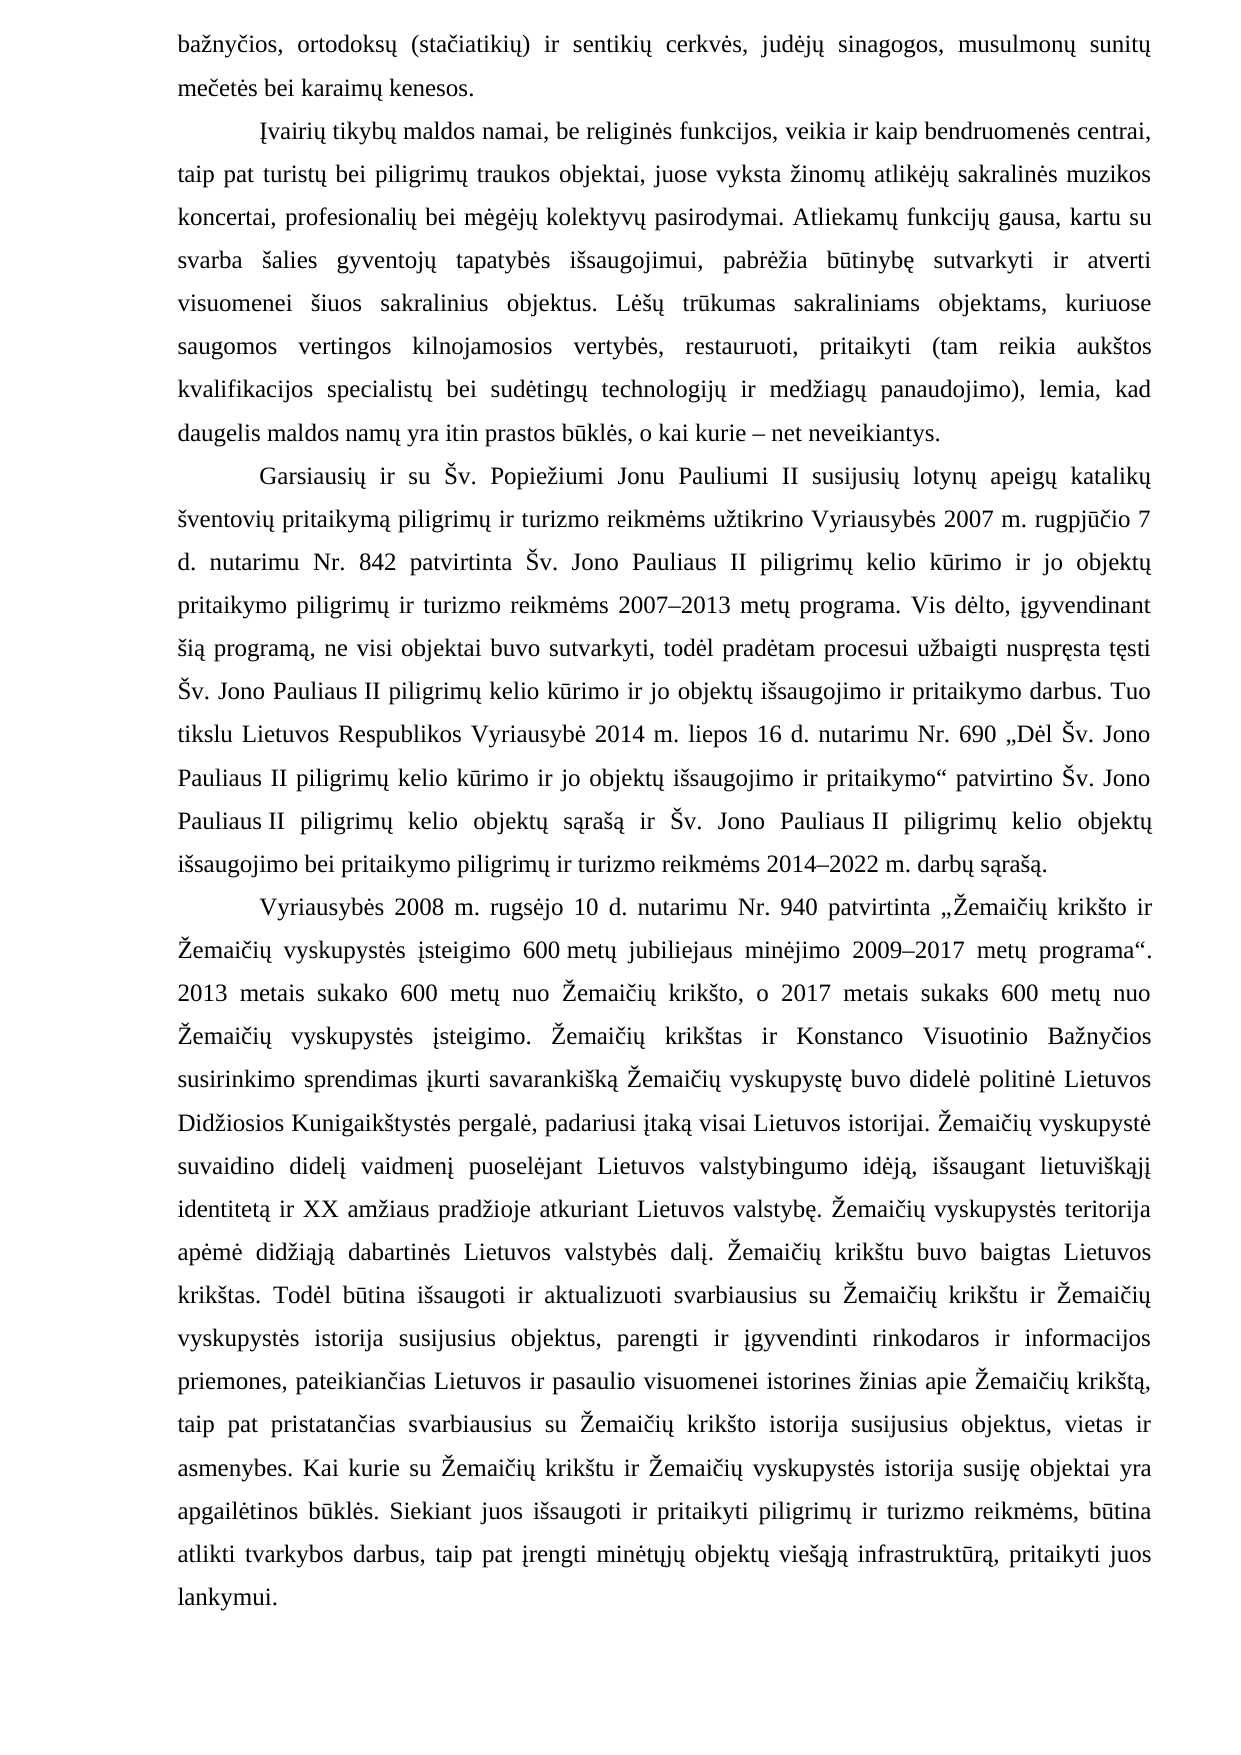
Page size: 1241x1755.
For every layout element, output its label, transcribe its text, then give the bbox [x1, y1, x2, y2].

text bažnyčios, ortodoksų (stačiatikių) ir sentikių cerkvės, judėjų sinagogos, musulmonų sunitų mečetės bei karaimų kenesos. [177, 29, 1152, 101]
text Vyriausybės 2008 m. rugsėjo 10 d. nutarimu Nr. 940 patvirtinta „Žemaičių krikšto ir Žemaičių vyskupystės įsteigimo 600 metų jubiliejaus minėjimo 2009–2017 metų programa“. 2013 metais sukako 600 metų nuo Žemaičių krikšto, o 2017 metais sukaks 600 metų nuo Žemaičių vyskupystės įsteigimo. Žemaičių krikštas ir Konstanco Visuotinio Bažnyčios susirinkimo sprendimas įkurti savarankišką Žemaičių vyskupystę buvo didelė politinė Lietuvos Didžiosios Kunigaikštystės pergalė, padariusi įtaką visai Lietuvos istorijai. Žemaičių vyskupystė suvaidino didelį vaidmenį puoselėjant Lietuvos valstybingumo idėją, išsaugant lietuviškąjį identitetą ir XX amžiaus pradžioje atkuriant Lietuvos valstybę. Žemaičių vyskupystės teritorija apėmė didžiąją dabartinės Lietuvos valstybės dalį. Žemaičių krikštu buvo baigtas Lietuvos krikštas. Todėl būtina išsaugoti ir aktualizuoti svarbiausius su Žemaičių krikštu ir Žemaičių vyskupystės istorija susijusius objektus, parengti ir įgyvendinti rinkodaros ir informacijos priemones, pateikiančias Lietuvos ir pasaulio visuomenei istorines žinias apie Žemaičių krikštą, taip pat pristatančias svarbiausius su Žemaičių krikšto istorija susijusius objektus, vietas ir asmenybes. Kai kurie su Žemaičių krikštu ir Žemaičių vyskupystės istorija susiję objektai yra apgailėtinos būklės. Siekiant juos išsaugoti ir pritaikyti piligrimų ir turizmo reikmėms, būtina atlikti tvarkybos darbus, taip pat įrengti minėtųjų objektų viešąją infrastruktūrą, pritaikyti juos lankymui. [177, 892, 1152, 1611]
text Garsiausių ir su Šv. Popiežiumi Jonu Pauliumi II susijusių lotynų apeigų katalikų šventovių pritaikymą piligrimų ir turizmo reikmėms užtikrino Vyriausybės 2007 m. rugpjūčio 7 d. nutarimu Nr. 842 patvirtinta Šv. Jono Pauliaus II piligrimų kelio kūrimo ir jo objektų pritaikymo piligrimų ir turizmo reikmėms 2007–2013 metų programa. Vis dėlto, įgyvendinant šią programą, ne visi objektai buvo sutvarkyti, todėl pradėtam procesui užbaigti nuspręsta tęsti Šv. Jono Pauliaus II piligrimų kelio kūrimo ir jo objektų išsaugojimo ir pritaikymo darbus. Tuo tikslu Lietuvos Respublikos Vyriausybė 2014 m. liepos 16 d. nutarimu Nr. 690 „Dėl Šv. Jono Pauliaus II piligrimų kelio kūrimo ir jo objektų išsaugojimo ir pritaikymo“ patvirtino Šv. Jono Pauliaus II piligrimų kelio objektų sąrašą ir Šv. Jono Pauliaus II piligrimų kelio objektų išsaugojimo bei pritaikymo piligrimų ir turizmo reikmėms 2014–2022 m. darbų sąrašą. [177, 461, 1152, 878]
text Įvairių tikybų maldos namai, be religinės funkcijos, veikia ir kaip bendruomenės centrai, taip pat turistų bei piligrimų traukos objektai, juose vyksta žinomų atlikėjų sakralinės muzikos koncertai, profesionalių bei mėgėjų kolektyvų pasirodymai. Atliekamų funkcijų gausa, kartu su svarba šalies gyventojų tapatybės išsaugojimui, pabrėžia būtinybę sutvarkyti ir atverti visuomenei šiuos sakralinius objektus. Lėšų trūkumas sakraliniams objektams, kuriuose saugomos vertingos kilnojamosios vertybės, restauruoti, pritaikyti (tam reikia aukštos kvalifikacijos specialistų bei sudėtingų technologijų ir medžiagų panaudojimo), lemia, kad daugelis maldos namų yra itin prastos būklės, o kai kurie – net neveikiantys. [177, 116, 1152, 446]
